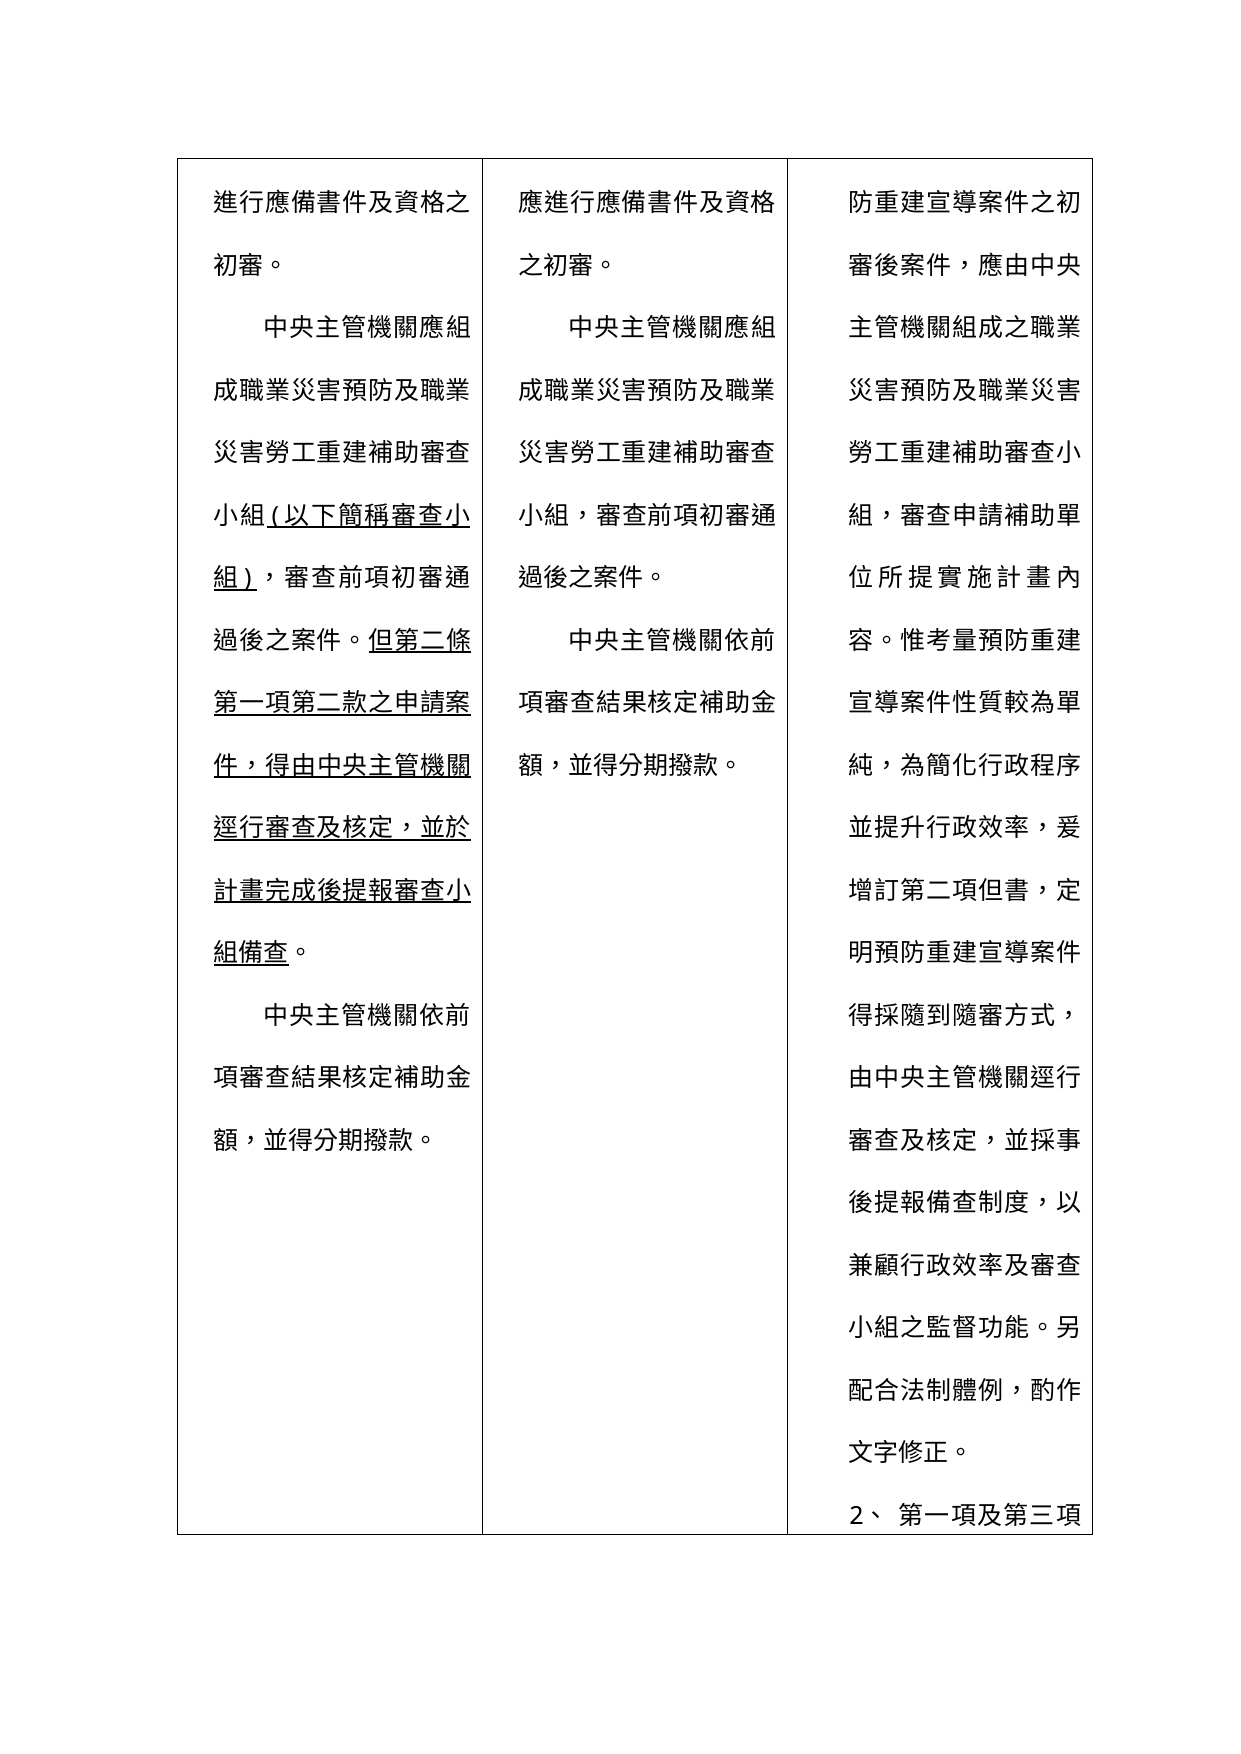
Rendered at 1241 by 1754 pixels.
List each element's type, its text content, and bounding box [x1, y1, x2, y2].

table_cell 防重建宣導案件之初審後案件，應由中央主管機關組成之職業災害預防及職業災害勞工重建補助審查小組，審查申請補助單位所提實施計畫內容。惟考量預防重建宣導案件性質較為單純，為簡化行政程序並提升行政效率，爰增訂第二項但書，定明預防重建宣導案件得採隨到隨審方式，由中央主管機關逕行審查及核定，並採事後提報備查制度，以兼顧行政效率及審查小組之監督功能。另配合法制體例，酌作文字修正。 第一項及第三項 [788, 159, 1092, 1534]
table_cell 進行應備書件及資格之初審。 中央主管機關應組成職業災害預防及職業災害勞工重建補助審查小組(以下簡稱審查小組)，審查前項初審通過後之案件。但第二條第一項第二款之申請案件，得由中央主管機關逕行審查及核定，並於計畫完成後提報審查小組備查。 中央主管機關依前項審查結果核定補助金額，並得分期撥款。 [178, 159, 482, 1534]
table_cell 應進行應備書件及資格之初審。 中央主管機關應組成職業災害預防及職業災害勞工重建補助審查小組，審查前項初審通過後之案件。 中央主管機關依前項審查結果核定補助金額，並得分期撥款。 [483, 159, 787, 1534]
